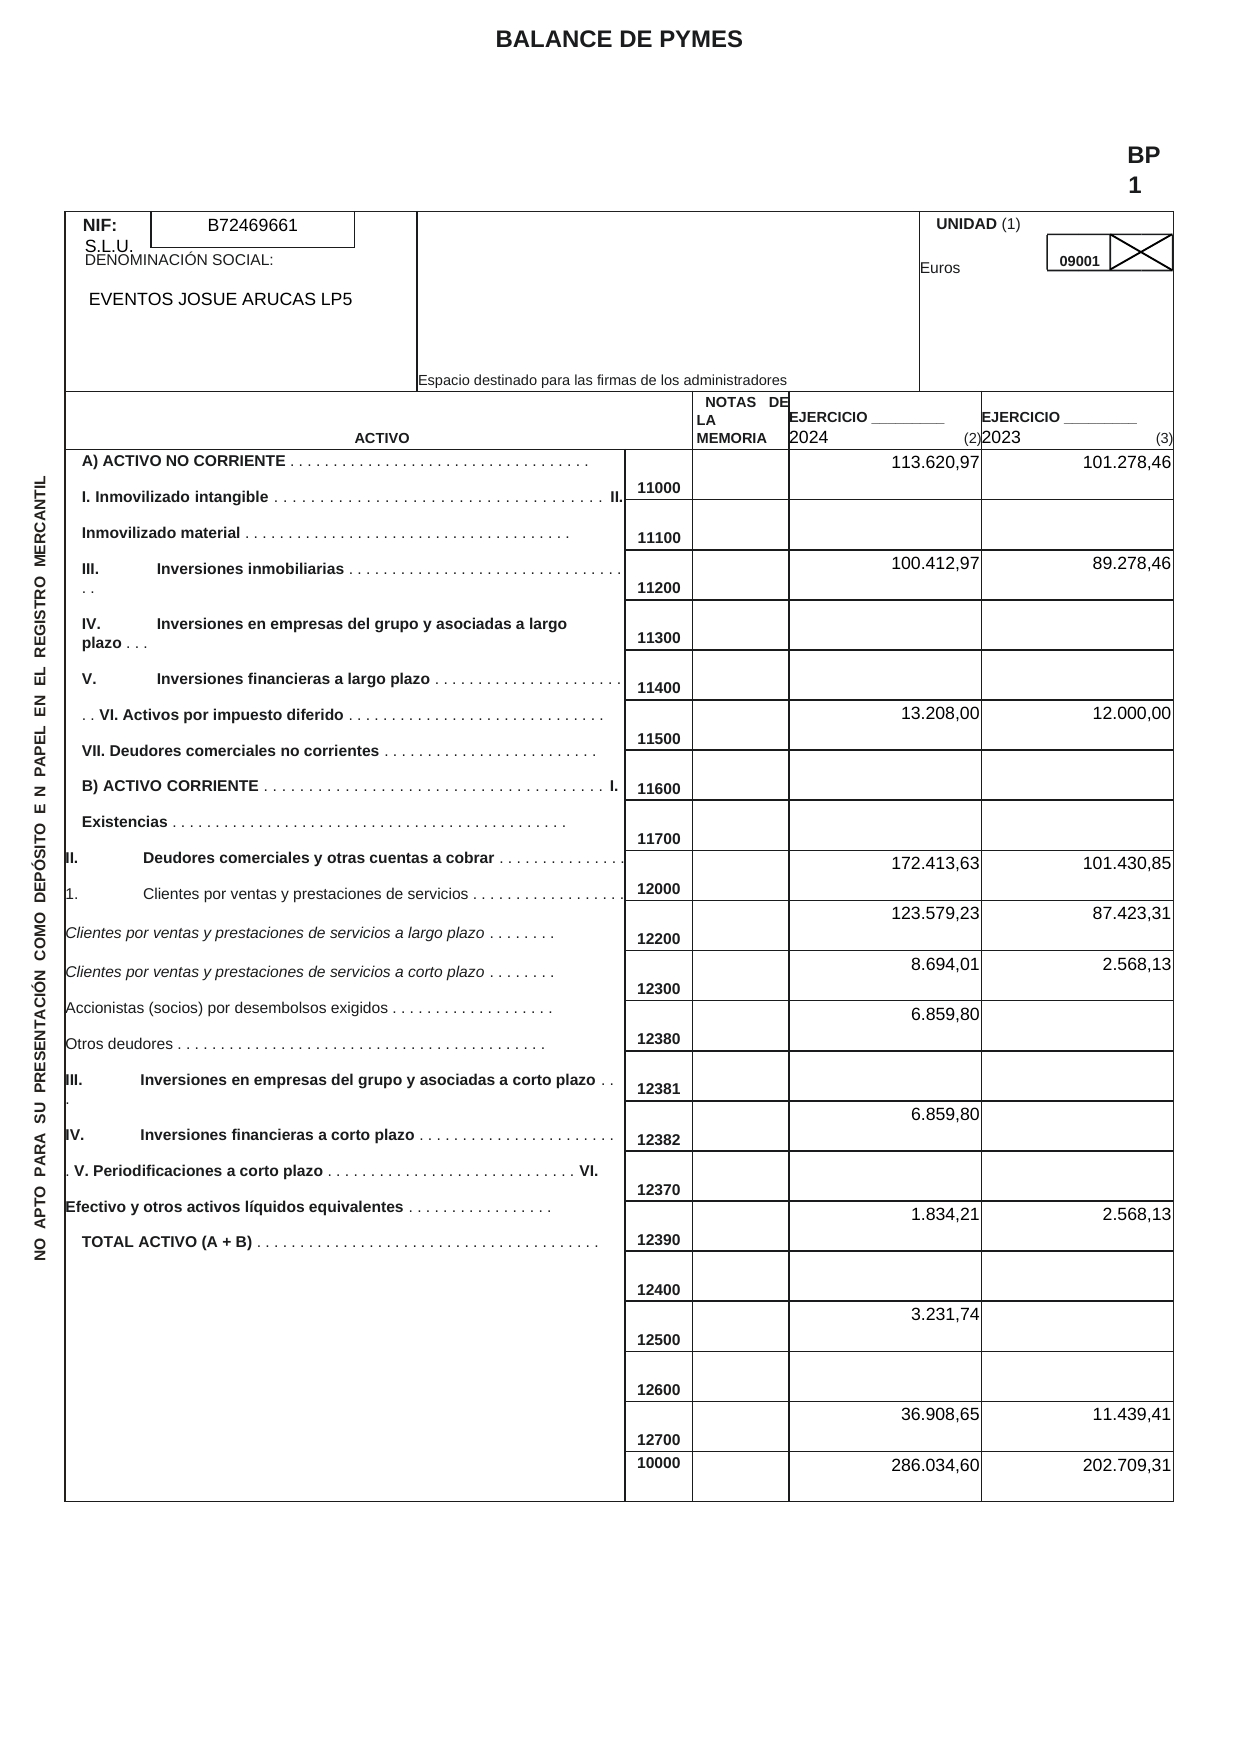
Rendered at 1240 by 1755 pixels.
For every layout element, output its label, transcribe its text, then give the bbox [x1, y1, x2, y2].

table_cell [693, 1452, 788, 1501]
table_cell DENOMINACIÓN SOCIAL: EVENTOS JOSUE ARUCAS LP5 [151, 248, 354, 391]
table_cell 12300 [626, 951, 692, 1000]
table_header [789, 212, 919, 391]
table_cell 12382 [626, 1102, 692, 1150]
text BP1 [1127, 141, 1173, 198]
table_cell 12700 [626, 1402, 692, 1451]
table_cell 11200 [626, 551, 692, 599]
table_cell 11.439,41 [982, 1402, 1173, 1451]
table_cell 101.430,85 [982, 851, 1173, 899]
table_cell 12381 [626, 1052, 692, 1100]
table_cell 11600 [626, 751, 692, 799]
table_cell ACTIVO [66, 392, 692, 449]
table_cell [982, 500, 1173, 549]
table_cell NOTAS DE LA MEMORIA [693, 392, 788, 449]
table_cell [693, 450, 788, 499]
table_cell [693, 1102, 788, 1150]
table_cell 12200 [626, 901, 692, 950]
table_cell 89.278,46 [982, 551, 1173, 599]
table_cell 6.859,80 [790, 1001, 981, 1050]
table_cell [693, 801, 788, 849]
table_cell EJERCICIO _________ 2023 (3) [982, 392, 1173, 449]
table_cell 11400 [626, 651, 692, 699]
table_cell [693, 751, 788, 799]
table_cell 13.208,00 [790, 701, 981, 749]
table_cell 87.423,31 [982, 901, 1173, 950]
table_cell 202.709,31 [982, 1452, 1173, 1501]
table_cell [982, 1001, 1173, 1050]
table_cell 1.834,21 [790, 1202, 981, 1250]
table_cell [693, 1352, 788, 1401]
table_cell [693, 1052, 788, 1100]
table_header Espacio destinado para las firmas de los administradores [418, 212, 789, 391]
table_cell [982, 601, 1173, 649]
table_cell [982, 1052, 1173, 1100]
table_header [355, 212, 416, 391]
table_cell [693, 1202, 788, 1250]
table_cell 12.000,00 [982, 701, 1173, 749]
table_cell 11300 [626, 601, 692, 649]
table_cell [790, 751, 981, 799]
table_cell 12400 [626, 1252, 692, 1300]
table_cell 10000 [626, 1452, 692, 1501]
table_cell [693, 651, 788, 699]
table_cell 2.568,13 [982, 1202, 1173, 1250]
table_cell [693, 1152, 788, 1200]
table_cell [790, 1052, 981, 1100]
table_cell [790, 801, 981, 849]
table_cell [693, 500, 788, 549]
table_cell [790, 500, 981, 549]
table_cell 3.231,74 [790, 1302, 981, 1351]
table_cell 113.620,97 [790, 450, 981, 499]
table_cell [790, 651, 981, 699]
table_cell 12000 [626, 851, 692, 899]
table_cell [982, 1352, 1173, 1401]
table_cell [693, 1001, 788, 1050]
table_cell 172.413,63 [790, 851, 981, 899]
table_cell [790, 1352, 981, 1401]
table_cell [693, 601, 788, 649]
table_cell [693, 551, 788, 599]
table_cell 36.908,65 [790, 1402, 981, 1451]
table_cell 6.859,80 [790, 1102, 981, 1150]
table_header UNIDAD (1) Euros [920, 212, 1173, 391]
table_cell EJERCICIO _________ 2024 (2) [790, 392, 981, 449]
table_cell 11500 [626, 701, 692, 749]
table_cell [790, 1152, 981, 1200]
table_cell 286.034,60 [790, 1452, 981, 1501]
table_cell [693, 851, 788, 899]
table_cell [982, 651, 1173, 699]
table_cell [693, 701, 788, 749]
table_cell 101.278,46 [982, 450, 1173, 499]
table_header B72469661 [152, 212, 354, 247]
table_cell [693, 951, 788, 1000]
table_cell 2.568,13 [982, 951, 1173, 1000]
table_cell [982, 801, 1173, 849]
table_cell 100.412,97 [790, 551, 981, 599]
table_cell [790, 1252, 981, 1300]
table_cell 11700 [626, 801, 692, 849]
table_cell [982, 1252, 1173, 1300]
table_cell [982, 1152, 1173, 1200]
table_header NIF: S.L.U. [66, 212, 151, 391]
table_cell 11100 [626, 500, 692, 549]
table_cell 11000 [626, 450, 692, 499]
table_cell 123.579,23 [790, 901, 981, 950]
table_cell [982, 751, 1173, 799]
table_cell [790, 601, 981, 649]
table_cell 12600 [626, 1352, 692, 1401]
table_cell 12500 [626, 1302, 692, 1351]
table_cell 12390 [626, 1202, 692, 1250]
table_cell [982, 1302, 1173, 1351]
table_cell A) ACTIVO NO CORRIENTE . . . . . . . . . . . . . . . . . . . . . . . . . . . . . . . . . . . I. Inmovilizado intangible . . . . . . . . . . . . . . . . . . . . . . . . . . . . . . . . . . . . II. Inmovilizado material . . . . . . . . . . . . . . . . . . . . . . . . . . . . . . . . . . . . . . Inversiones inmobiliarias . . . . . . . . . . . . . . . . . . . . . . . . . . . . . . . . . . Inversiones en empresas del grupo y asociadas a largo plazo . . . Inversiones financieras a largo plazo . . . . . . . . . . . . . . . . . . . . . . . . VI. Activos por impuesto diferido . . . . . . . . . . . . . . . . . . . . . . . . . . . . . . VII. Deudores comerciales no corrientes . . . . . . . . . . . . . . . . . . . . . . . . . B) ACTIVO CORRIENTE . . . . . . . . . . . . . . . . . . . . . . . . . . . . . . . . . . . . . . I. Existencias . . . . . . . . . . . . . . . . . . . . . . . . . . . . . . . . . . . . . . . . . . . . . . II. Deudores comerciales y otras cuentas a cobrar . . . . . . . . . . . . . . . 1. Clientes por ventas y prestaciones de servicios . . . . . . . . . . . . . . . . . . Clientes por ventas y prestaciones de servicios a largo plazo . . . . . . . . Clientes por ventas y prestaciones de servicios a corto plazo . . . . . . . . Accionistas (socios) por desembolsos exigidos . . . . . . . . . . . . . . . . . . . Otros deudores . . . . . . . . . . . . . . . . . . . . . . . . . . . . . . . . . . . . . . . . . . . Inversiones en empresas del grupo y asociadas a corto plazo . . . Inversiones financieras a corto plazo . . . . . . . . . . . . . . . . . . . . . . . . V. Periodificaciones a corto plazo . . . . . . . . . . . . . . . . . . . . . . . . . . . . . VI. Efectivo y otros activos líquidos equivalentes . . . . . . . . . . . . . . . . . TOTAL ACTIVO (A + B) . . . . . . . . . . . . . . . . . . . . . . . . . . . . . . . . . . . . . . . . [66, 450, 624, 1501]
table_cell 8.694,01 [790, 951, 981, 1000]
table_cell [693, 901, 788, 950]
table_cell [693, 1302, 788, 1351]
table_cell 12370 [626, 1152, 692, 1200]
table_cell [693, 1252, 788, 1300]
table_cell [982, 1102, 1173, 1150]
table_cell [693, 1402, 788, 1451]
table_cell 12380 [626, 1001, 692, 1050]
